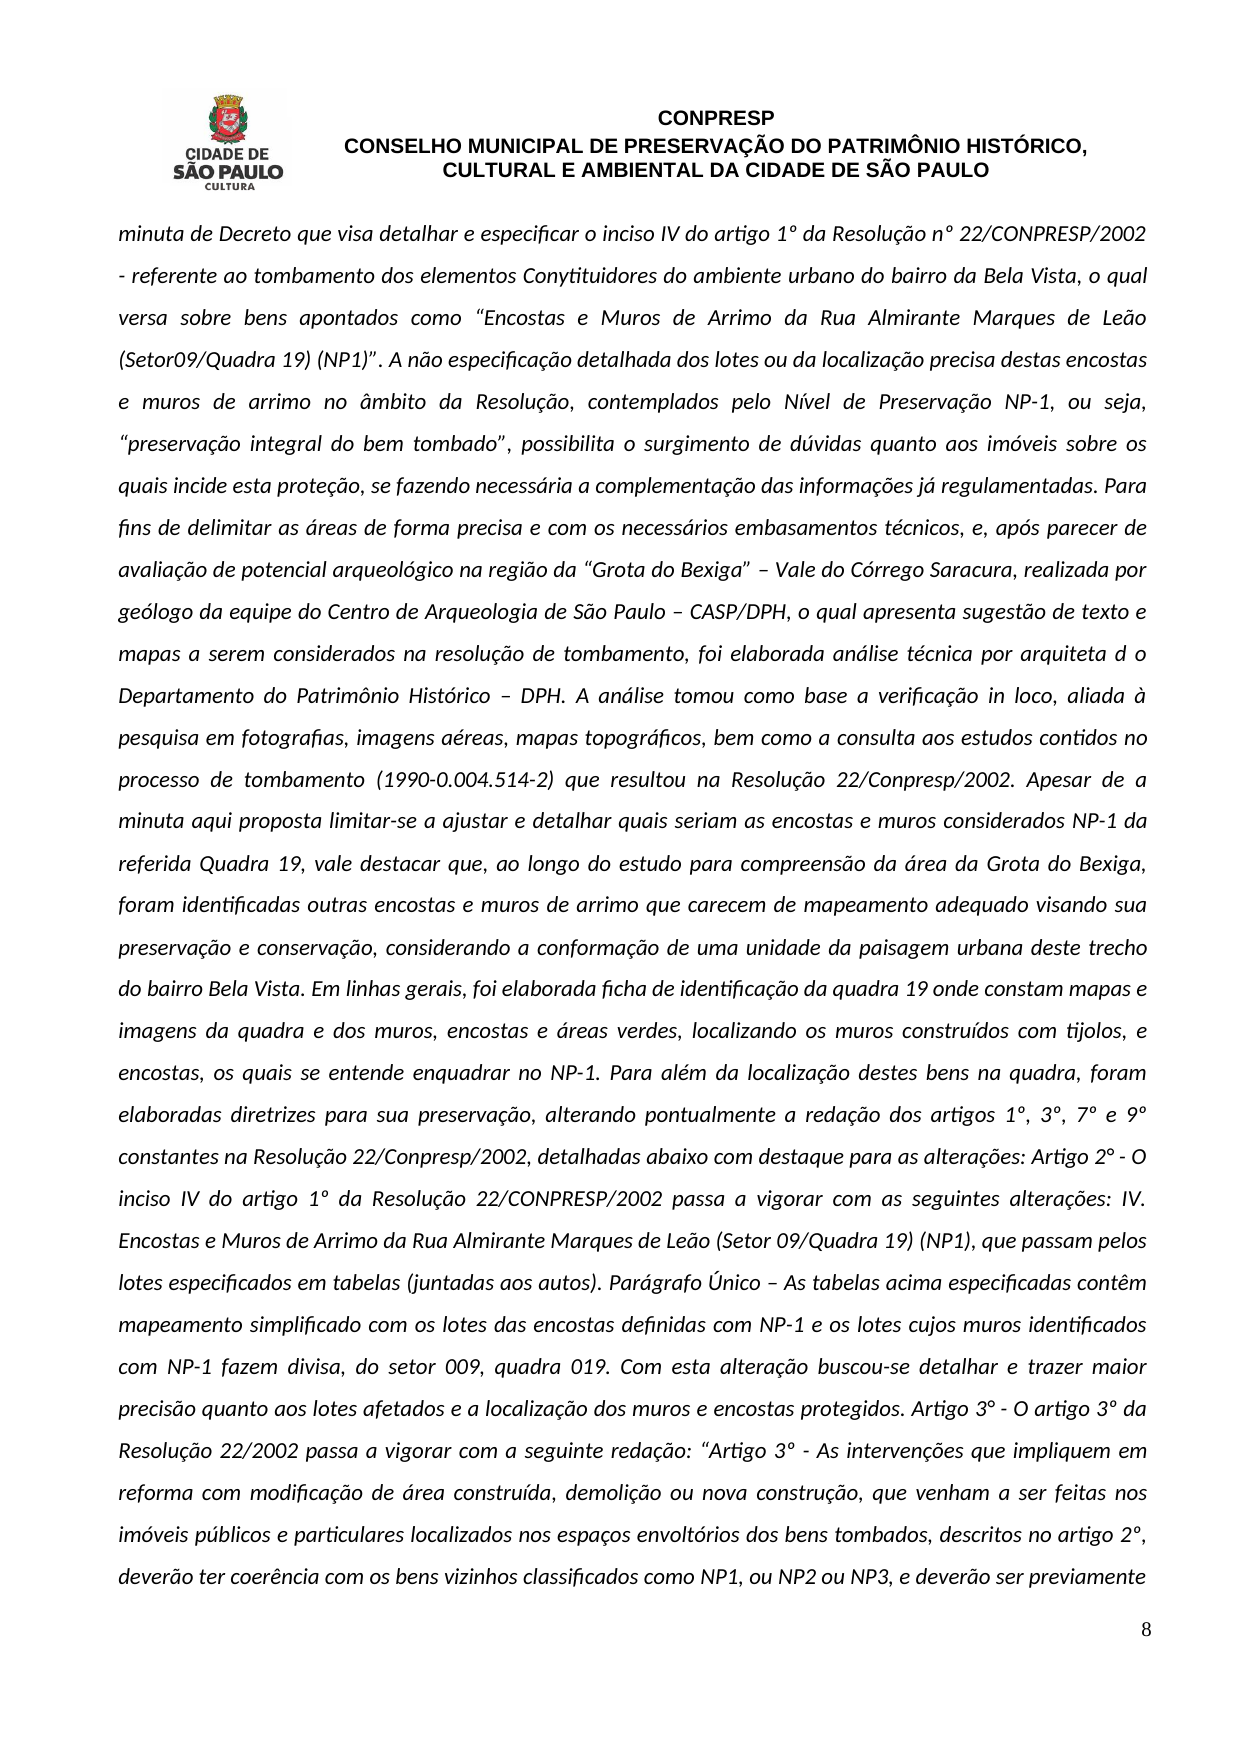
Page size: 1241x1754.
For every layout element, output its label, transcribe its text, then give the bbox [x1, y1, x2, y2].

text minuta de Decreto que visa detalhar e especificar o inciso IV do artigo 1º da Resolução nº 22/CONPRESP/2002 - referente ao tombamento dos elementos Conytituidores do ambiente urbano do bairro da Bela Vista, o qual versa sobre bens apontados como “Encostas e Muros de Arrimo da Rua Almirante Marques de Leão (Setor09/Quadra 19) (NP1)”. A não especificação detalhada dos lotes ou da localização precisa destas encostas e muros de arrimo no âmbito da Resolução, contemplados pelo Nível de Preservação NP-1, ou seja, “preservação integral do bem tombado”, possibilita o surgimento de dúvidas quanto aos imóveis sobre os quais incide esta proteção, se fazendo necessária a complementação das informações já regulamentadas. Para fins de delimitar as áreas de forma precisa e com os necessários embasamentos técnicos, e, após parecer de avaliação de potencial arqueológico na região da “Grota do Bexiga” – Vale do Córrego Saracura, realizada por geólogo da equipe do Centro de Arqueologia de São Paulo – CASP/DPH, o qual apresenta sugestão de texto e mapas a serem considerados na resolução de tombamento, foi elaborada análise técnica por arquiteta d o Departamento do Patrimônio Histórico – DPH. A análise tomou como base a verificação in loco, aliada à pesquisa em fotografias, imagens aéreas, mapas topográficos, bem como a consulta aos estudos contidos no processo de tombamento (1990-0.004.514-2) que resultou na Resolução 22/Conpresp/2002. Apesar de a minuta aqui proposta limitar-se a ajustar e detalhar quais seriam as encostas e muros considerados NP-1 da referida Quadra 19, vale destacar que, ao longo do estudo para compreensão da área da Grota do Bexiga, foram identificadas outras encostas e muros de arrimo que carecem de mapeamento adequado visando sua preservação e conservação, considerando a conformação de uma unidade da paisagem urbana deste trecho do bairro Bela Vista. Em linhas gerais, foi elaborada ficha de identificação da quadra 19 onde constam mapas e imagens da quadra e dos muros, encostas e áreas verdes, localizando os muros construídos com tijolos, e encostas, os quais se entende enquadrar no NP-1. Para além da localização destes bens na quadra, foram elaboradas diretrizes para sua preservação, alterando pontualmente a redação dos artigos 1º, 3º, 7º e 9º constantes na Resolução 22/Conpresp/2002, detalhadas abaixo com destaque para as alterações: Artigo 2° - O inciso IV do artigo 1º da Resolução 22/CONPRESP/2002 passa a vigorar com as seguintes alterações: IV. Encostas e Muros de Arrimo da Rua Almirante Marques de Leão (Setor 09/Quadra 19) (NP1), que passam pelos lotes especificados em tabelas (juntadas aos autos). Parágrafo Único – As tabelas acima especificadas contêm mapeamento simplificado com os lotes das encostas definidas com NP-1 e os lotes cujos muros identificados com NP-1 fazem divisa, do setor 009, quadra 019. Com esta alteração buscou-se detalhar e trazer maior precisão quanto aos lotes afetados e a localização dos muros e encostas protegidos. Artigo 3° - O artigo 3º da Resolução 22/2002 passa a vigorar com a seguinte redação: “Artigo 3º - As intervenções que impliquem em reforma com modificação de área construída, demolição ou nova construção, que venham a ser feitas nos imóveis públicos e particulares localizados nos espaços envoltórios dos bens tombados, descritos no artigo 2º, deverão ter coerência com os bens vizinhos classificados como NP1, ou NP2 ou NP3, e deverão ser previamente [118, 219, 1152, 1590]
